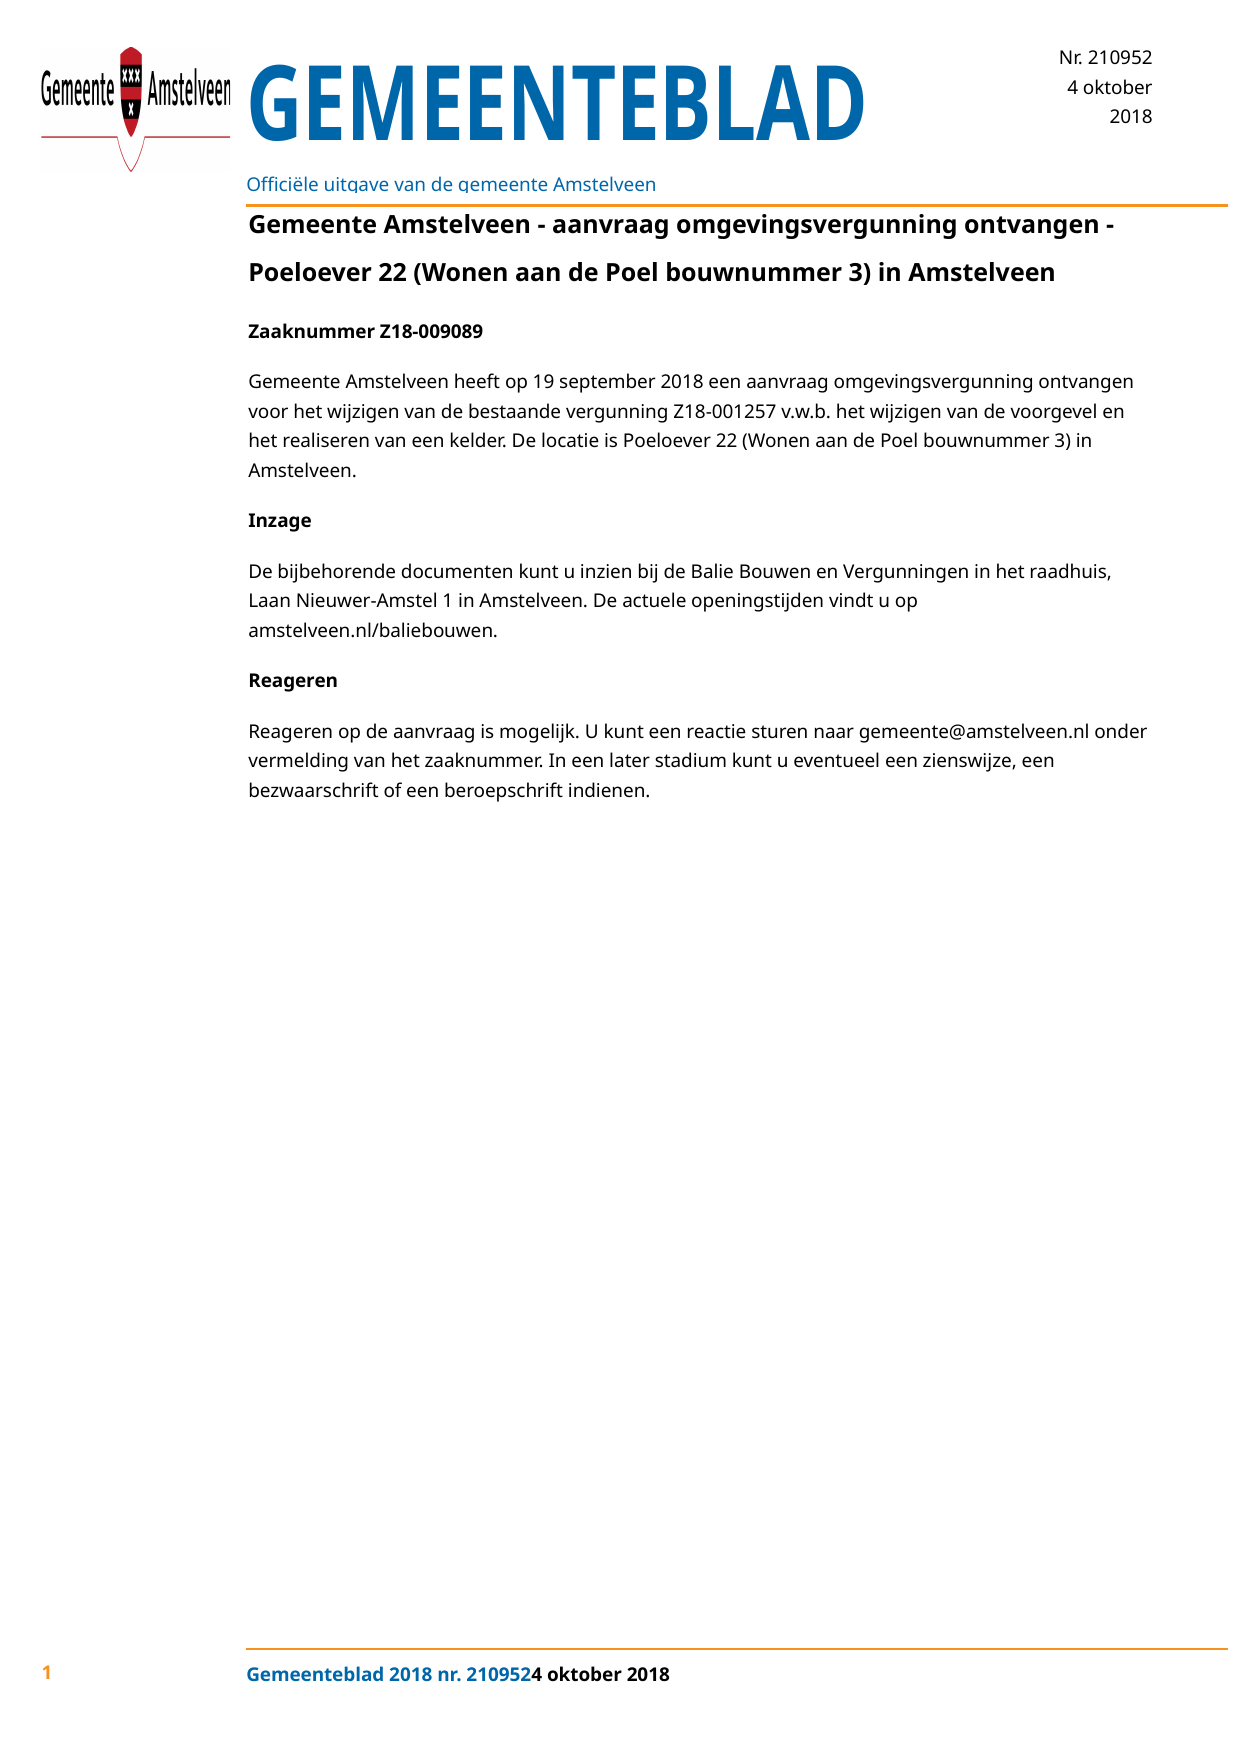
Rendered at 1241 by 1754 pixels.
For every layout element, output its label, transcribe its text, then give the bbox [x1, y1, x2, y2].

text Reageren op de aanvraag is mogelijk. U kunt een reactie sturen naar gemeente@amstelveen.nl onder vermelding van het zaaknummer. In een later stadium kunt u eventueel een zienswijze, een bezwaarschrift of een beroepschrift indienen. [248, 718, 1152, 803]
text De bijbehorende documenten kunt u inzien bij de Balie Bouwen en Vergunningen in het raadhuis, Laan Nieuwer-Amstel 1 in Amstelveen. De actuele openingstijden vindt u op amstelveen.nl/baliebouwen. [248, 558, 1152, 643]
picture [41, 47, 231, 172]
text Reageren [248, 667, 1152, 693]
text Gemeente Amstelveen heeft op 19 september 2018 een aanvraag omgevingsvergunning ontvangen voor het wijzigen van de bestaande vergunning Z18-001257 v.w.b. het wijzigen van de voorgevel en het realiseren van een kelder. De locatie is Poeloever 22 (Wonen aan de Poel bouwnummer 3) in Amstelveen. [248, 368, 1152, 483]
text Inzage [248, 507, 1152, 533]
text Zaaknummer Z18-009089 [248, 318, 1152, 344]
text Gemeente Amstelveen - aanvraag omgevingsvergunning ontvangen - Poeloever 22 (Wonen aan de Poel bouwnummer 3) in Amstelveen [248, 207, 1152, 288]
